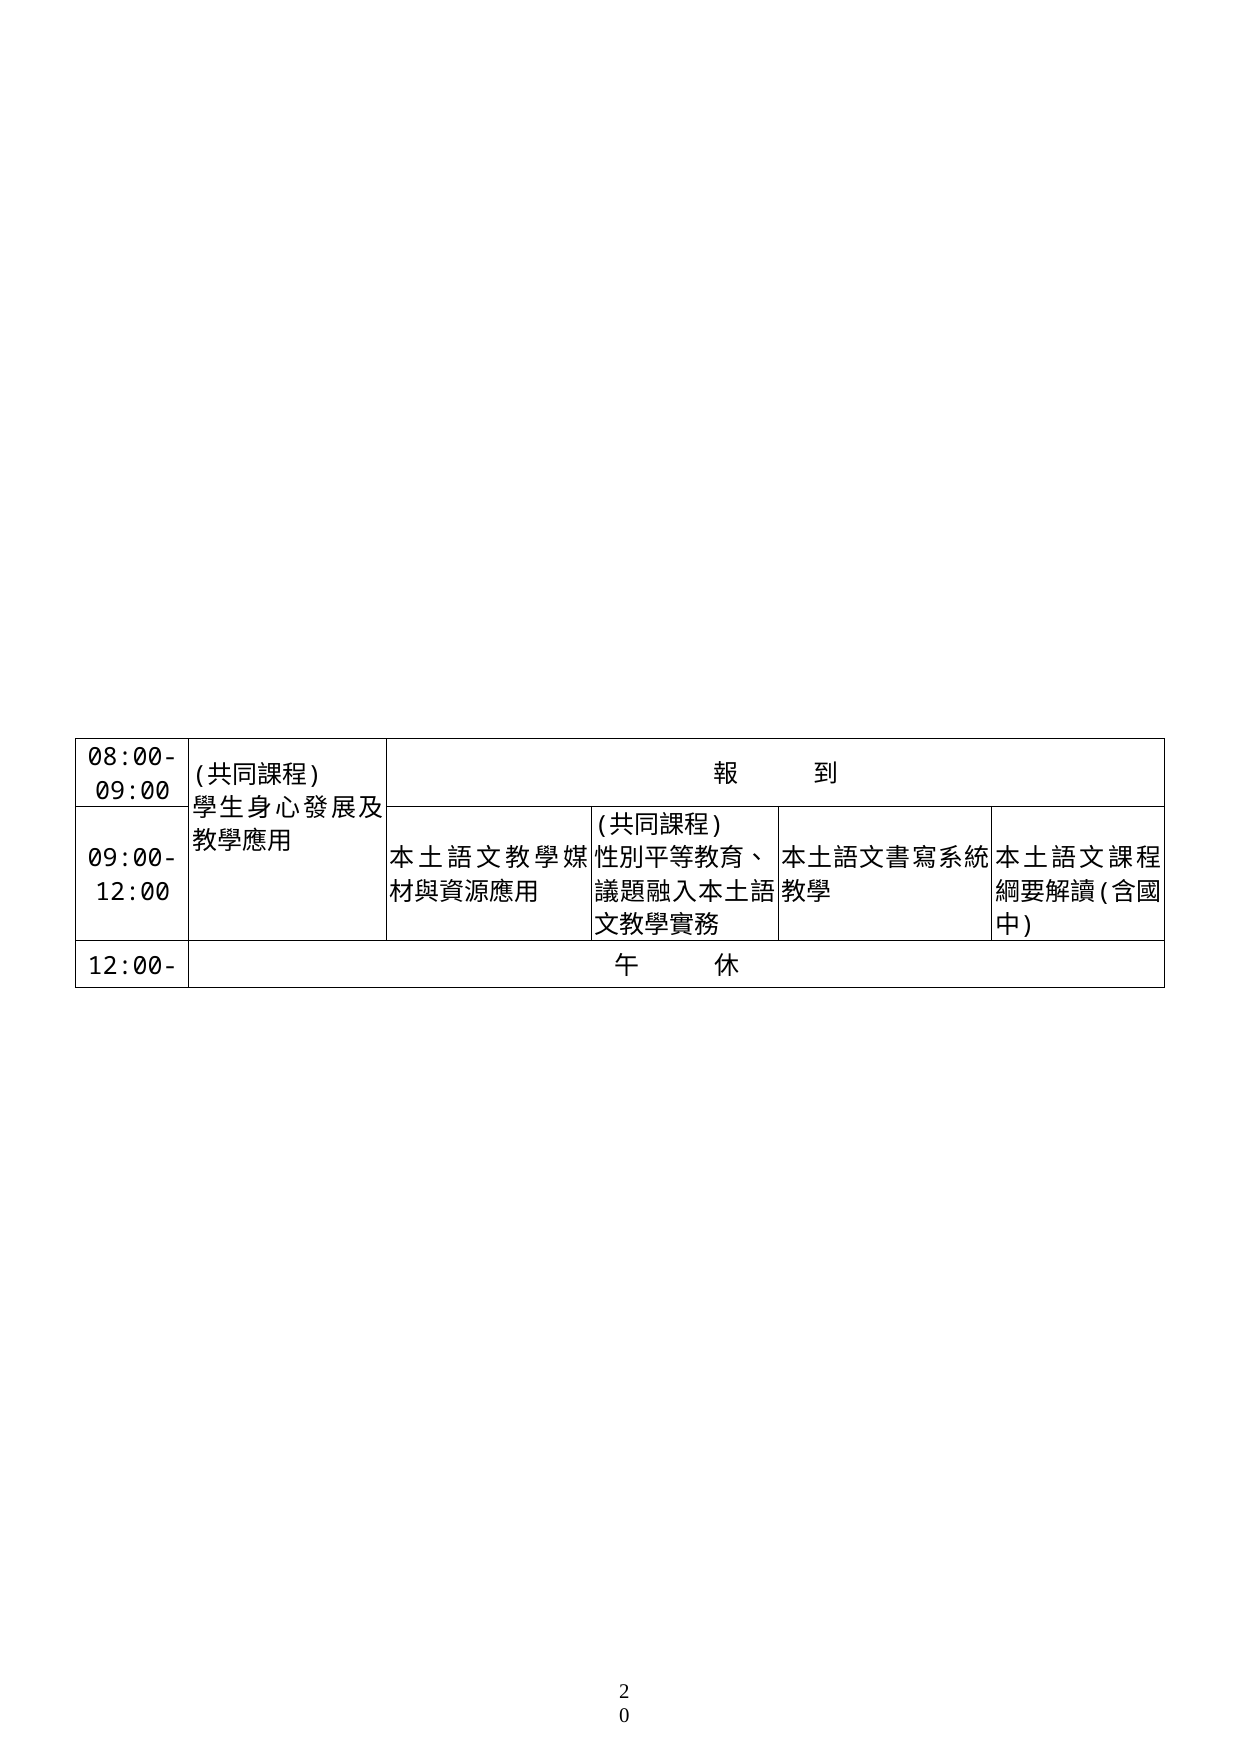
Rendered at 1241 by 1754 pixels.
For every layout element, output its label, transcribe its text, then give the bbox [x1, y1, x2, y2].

table_cell 08:00-09:00 [76, 739, 188, 806]
table_cell 09:00-12:00 [76, 807, 188, 940]
table_cell 本土語文書寫系統教學 [779, 807, 991, 940]
table_cell 報 到 [387, 739, 1164, 806]
table_cell 本土語文教學媒材與資源應用 [387, 807, 591, 940]
table_cell 12:00- [76, 941, 188, 987]
table_cell (共同課程) 性別平等教育、 議題融入本土語文教學實務 [592, 807, 778, 940]
table_cell 本土語文課程綱要解讀(含國中) [992, 807, 1164, 940]
table_cell 午 休 [189, 941, 1164, 987]
table_cell (共同課程) 學生身心發展及教學應用 [189, 739, 386, 940]
